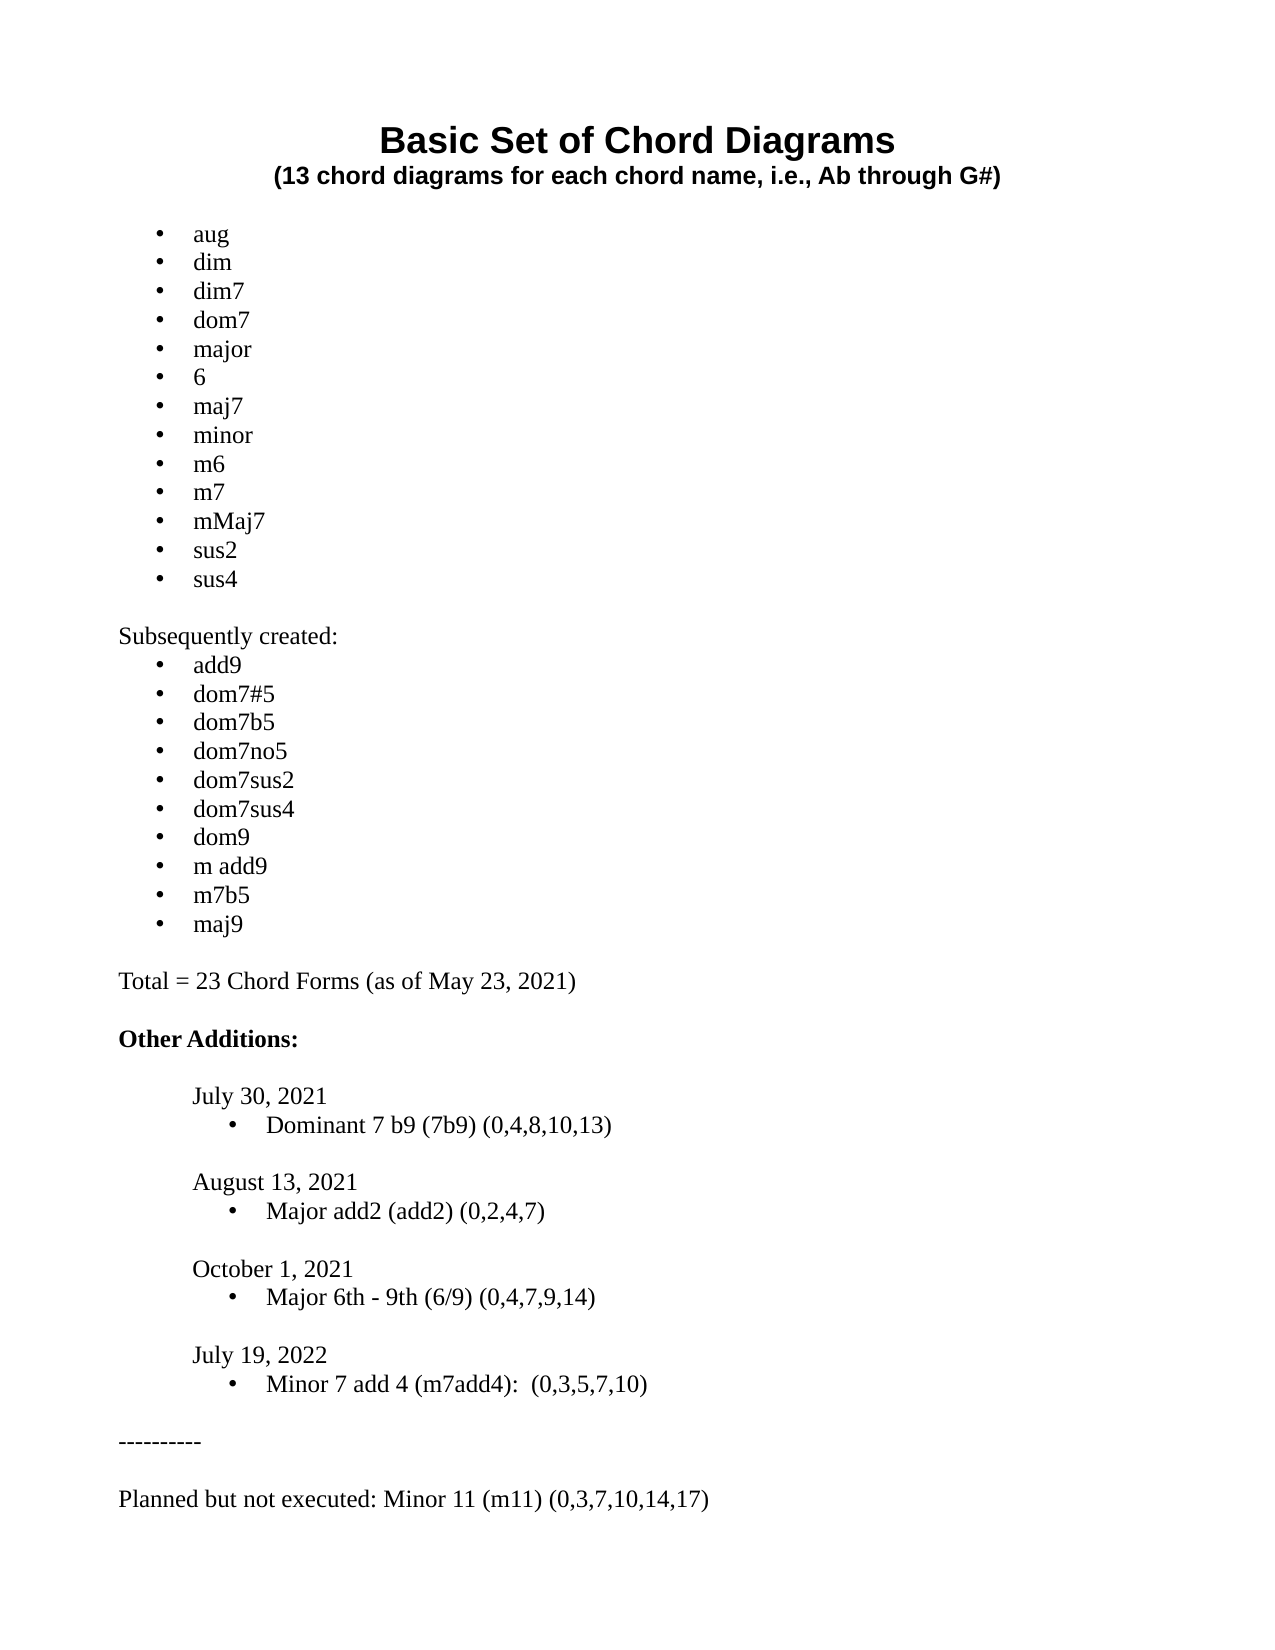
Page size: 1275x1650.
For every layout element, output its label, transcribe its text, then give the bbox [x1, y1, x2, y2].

text Other Additions: [118, 1024, 1157, 1052]
text Subsequently created: [118, 621, 1157, 650]
list Major 6th - 9th (6/9) (0,4,7,9,14) [228, 1282, 1157, 1311]
list dom7no5 [156, 736, 1157, 765]
text Planned but not executed: Minor 11 (m11) (0,3,7,10,14,17) [118, 1484, 1157, 1512]
list m6 [156, 449, 1157, 477]
text August 13, 2021 [192, 1167, 1157, 1196]
list maj7 [156, 391, 1157, 420]
text July 19, 2022 [192, 1340, 1157, 1369]
list Minor 7 add 4 (m7add4): (0,3,5,7,10) [228, 1369, 1157, 1397]
text Total = 23 Chord Forms (as of May 23, 2021) [118, 966, 1157, 995]
list dom7sus4 [156, 794, 1157, 822]
text (13 chord diagrams for each chord name, i.e., Ab through G#) [118, 161, 1157, 190]
list dom7b5 [156, 707, 1157, 736]
list dom7 [156, 305, 1157, 334]
list minor [156, 420, 1157, 449]
text July 30, 2021 [192, 1081, 1157, 1110]
list add9 [156, 650, 1157, 679]
list Dominant 7 b9 (7b9) (0,4,8,10,13) [228, 1110, 1157, 1139]
list aug [156, 219, 1157, 247]
list dom9 [156, 822, 1157, 851]
list maj9 [156, 909, 1157, 937]
list dim7 [156, 276, 1157, 305]
text ---------- [118, 1426, 1157, 1455]
list 6 [156, 362, 1157, 391]
list dom7sus2 [156, 765, 1157, 794]
list m7 [156, 477, 1157, 506]
list m add9 [156, 851, 1157, 880]
list Major add2 (add2) (0,2,4,7) [228, 1196, 1157, 1225]
text Basic Set of Chord Diagrams [118, 118, 1157, 161]
list sus2 [156, 535, 1157, 564]
list dom7#5 [156, 679, 1157, 707]
list dim [156, 247, 1157, 276]
text October 1, 2021 [192, 1254, 1157, 1282]
list major [156, 334, 1157, 362]
list sus4 [156, 564, 1157, 592]
list m7b5 [156, 880, 1157, 909]
list mMaj7 [156, 506, 1157, 535]
